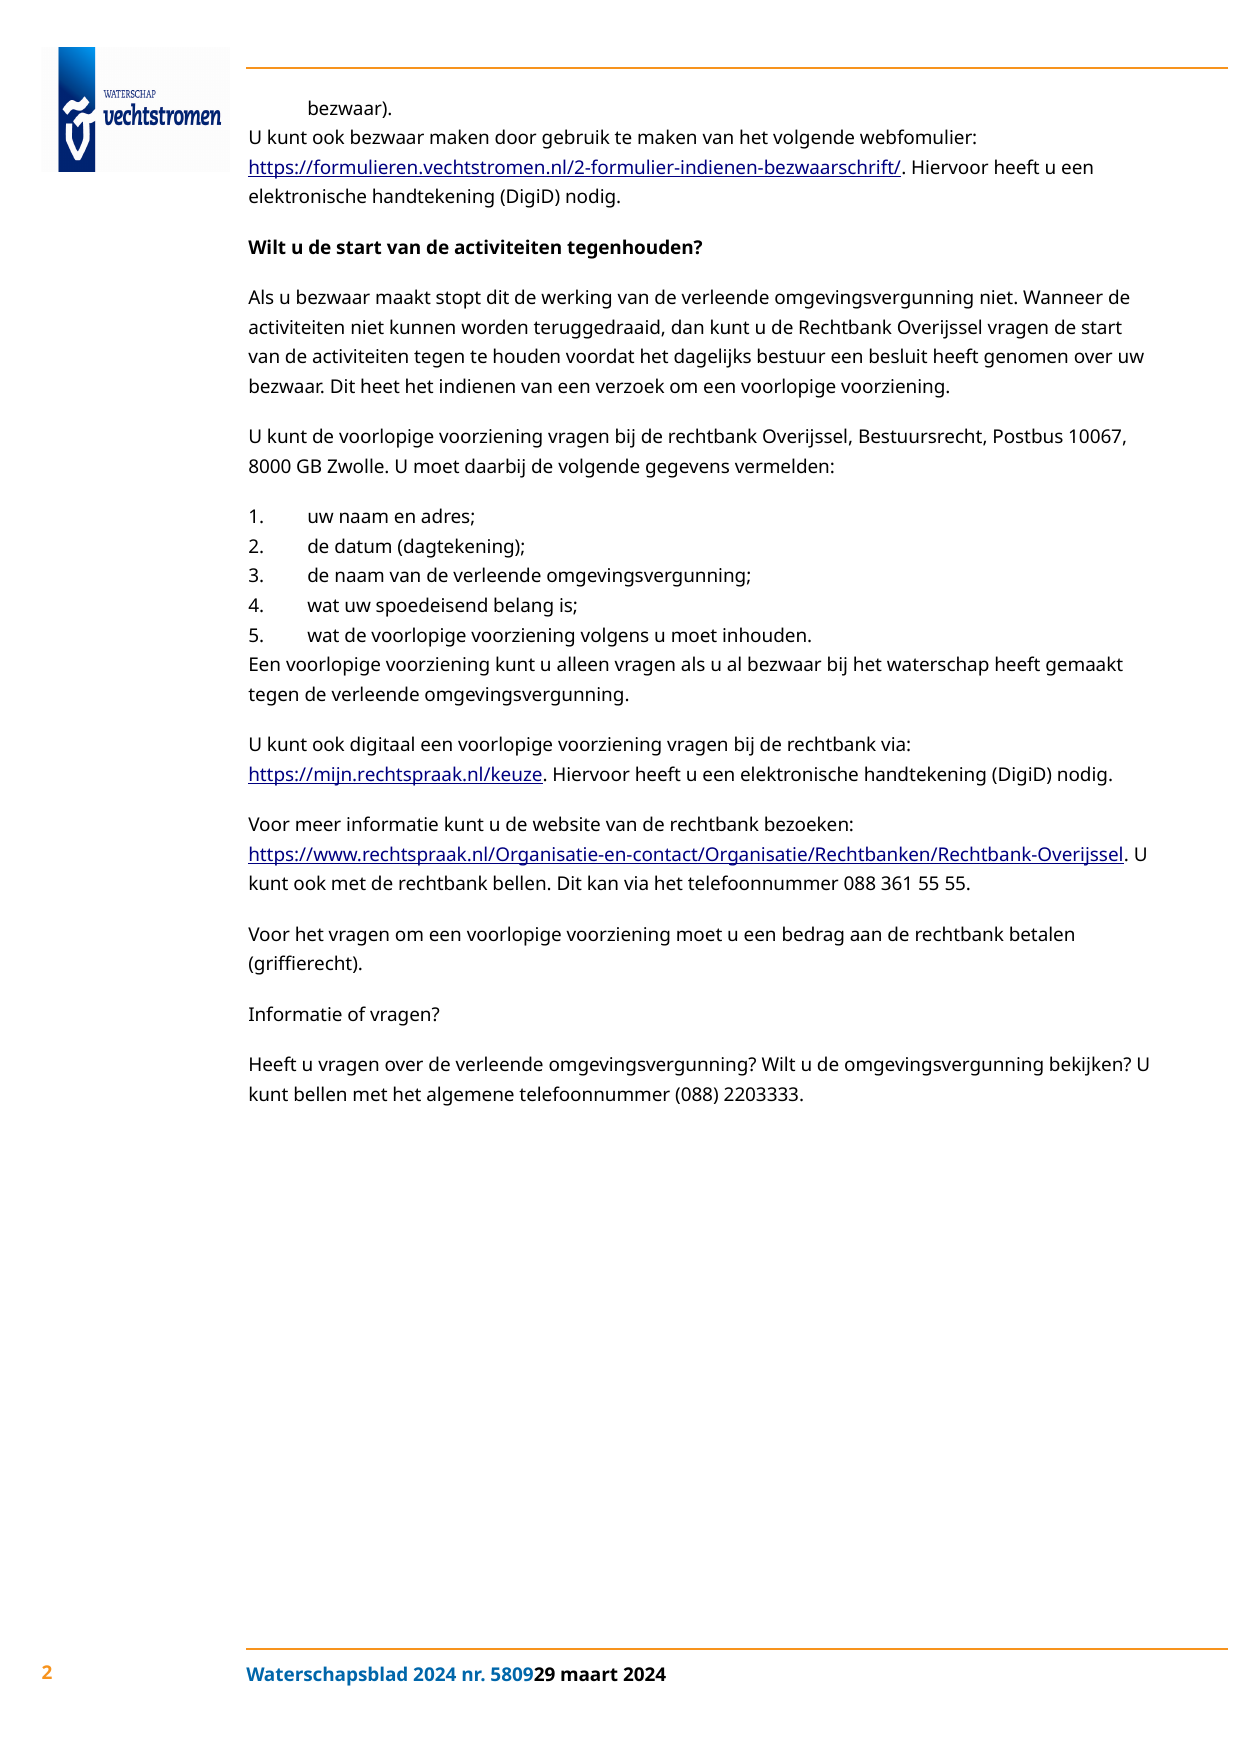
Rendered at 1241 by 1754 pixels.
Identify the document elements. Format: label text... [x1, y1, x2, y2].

text Informatie of vragen? [248, 1001, 1152, 1027]
text U kunt de voorlopige voorziening vragen bij de rechtbank Overijssel, Bestuursrecht, Postbus 10067, 8000 GB Zwolle. U moet daarbij de volgende gegevens vermelden: [248, 423, 1152, 479]
list uw naam en adres; [248, 503, 1152, 529]
text Wilt u de start van de activiteiten tegenhouden? [248, 234, 1152, 260]
text Heeft u vragen over de verleende omgevingsvergunning? Wilt u de omgevingsvergunning bekijken? U kunt bellen met het algemene telefoonnummer (088) 2203333. [248, 1051, 1152, 1107]
text U kunt ook bezwaar maken door gebruik te maken van het volgende webfomulier: https://formulieren.vechtstromen.nl/2-formulier-indienen-bezwaarschrift/. Hiervoor heeft u een elektronische handtekening (DigiD) nodig. [248, 124, 1152, 209]
picture [41, 47, 231, 172]
list bezwaar). [248, 95, 1152, 121]
text Voor meer informatie kunt u de website van de rechtbank bezoeken: https://www.rechtspraak.nl/Organisatie-en-contact/Organisatie/Rechtbanken/Rechtbank-Overijssel. U kunt ook met de rechtbank bellen. Dit kan via het telefoonnummer 088 361 55 55. [248, 811, 1152, 896]
list wat de voorlopige voorziening volgens u moet inhouden. [248, 622, 1152, 648]
list de datum (dagtekening); [248, 533, 1152, 559]
list de naam van de verleende omgevingsvergunning; [248, 563, 1152, 588]
text Als u bezwaar maakt stopt dit de werking van de verleende omgevingsvergunning niet. Wanneer de activiteiten niet kunnen worden teruggedraaid, dan kunt u de Rechtbank Overijssel vragen de start van de activiteiten tegen te houden voordat het dagelijks bestuur een besluit heeft genomen over uw bezwaar. Dit heet het indienen van een verzoek om een voorlopige voorziening. [248, 284, 1152, 399]
list wat uw spoedeisend belang is; [248, 592, 1152, 618]
text U kunt ook digitaal een voorlopige voorziening vragen bij de rechtbank via: https://mijn.rechtspraak.nl/keuze. Hiervoor heeft u een elektronische handtekening (DigiD) nodig. [248, 731, 1152, 787]
text Een voorlopige voorziening kunt u alleen vragen als u al bezwaar bij het waterschap heeft gemaakt tegen de verleende omgevingsvergunning. [248, 651, 1152, 707]
text Voor het vragen om een voorlopige voorziening moet u een bedrag aan de rechtbank betalen (griffierecht). [248, 921, 1152, 976]
